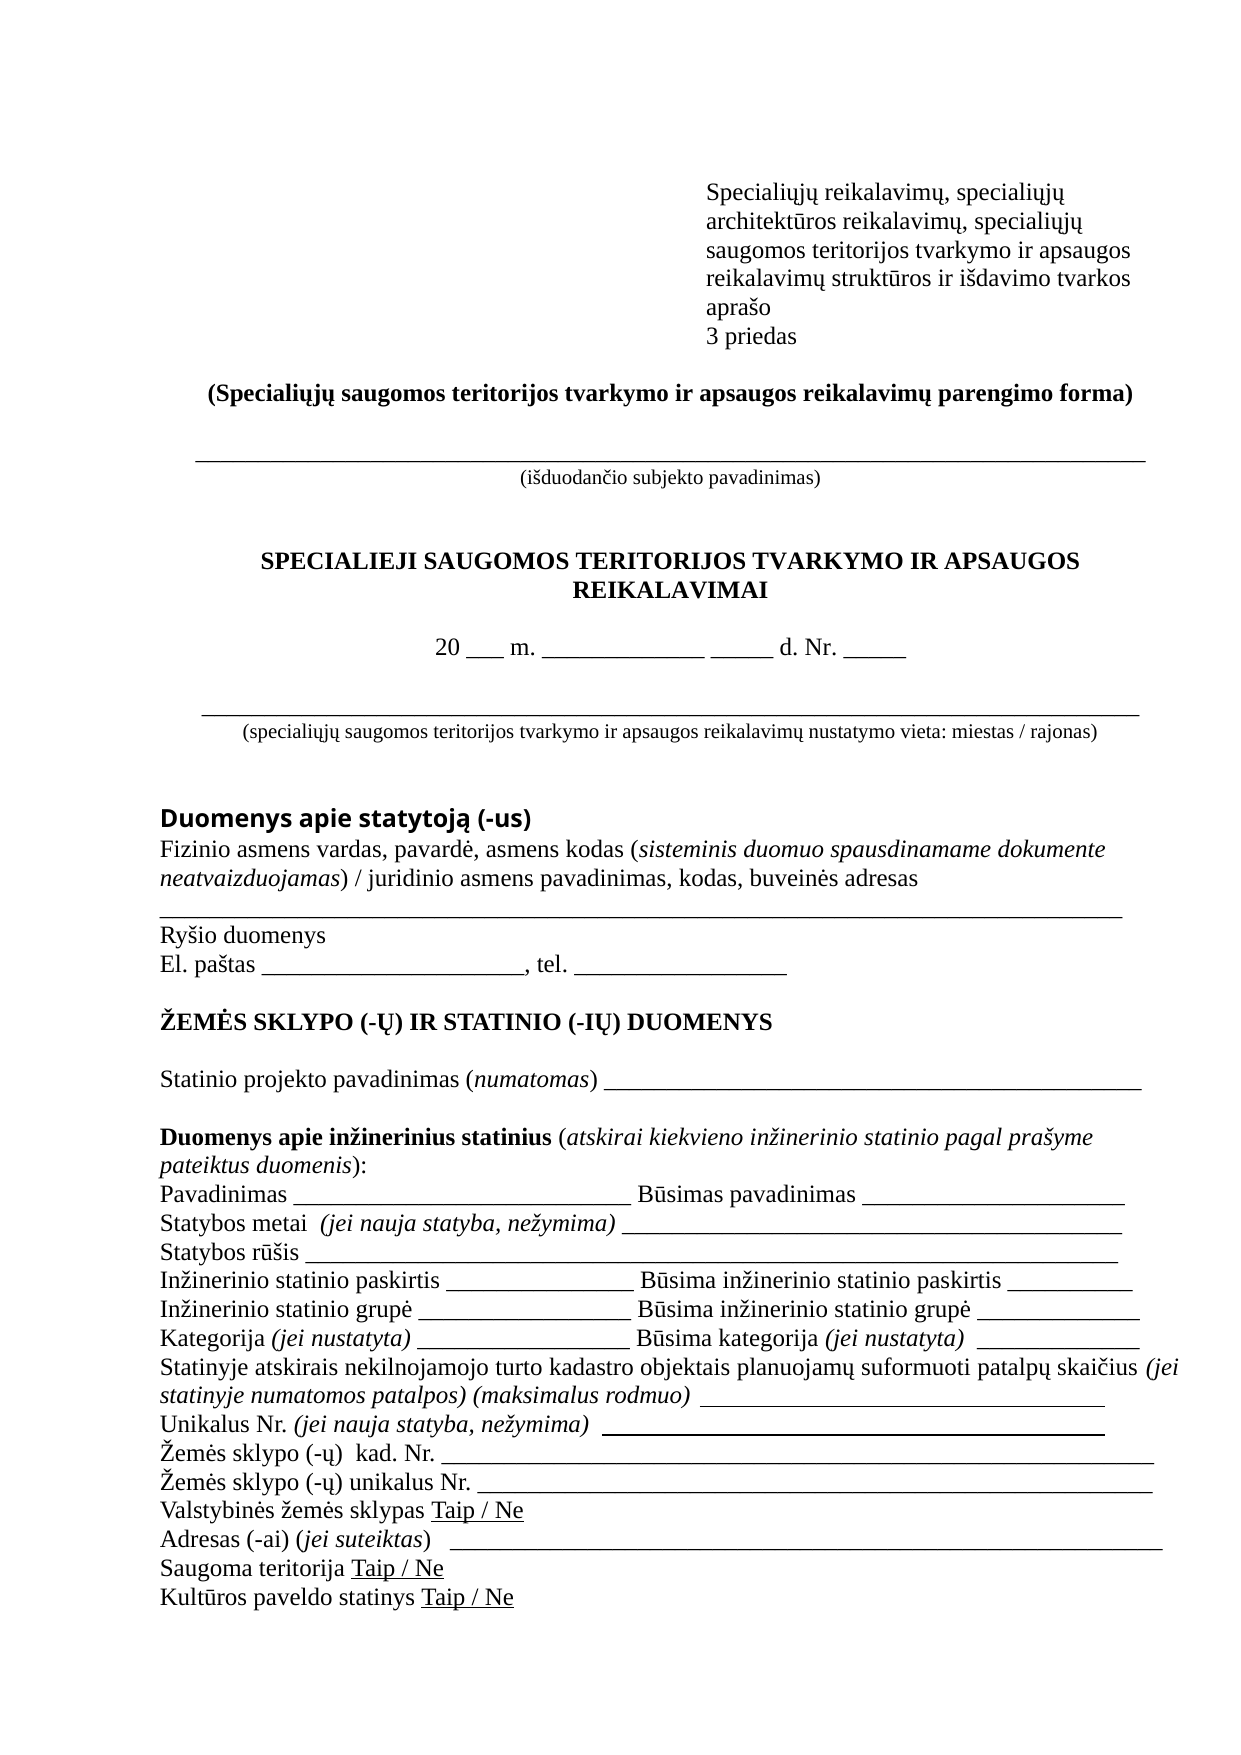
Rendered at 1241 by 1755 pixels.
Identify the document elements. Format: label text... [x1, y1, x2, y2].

text Kultūros paveldo statinys Taip / Ne [159, 1582, 1181, 1611]
text Adresas (-ai) (jei suteiktas) _________________________________________________________ [159, 1524, 1181, 1553]
text aprašo [706, 292, 1181, 321]
text Statybos rūšis _________________________________________________________________ [159, 1237, 1181, 1266]
text Statybos metai (jei nauja statyba, nežymima) ________________________________________ [159, 1208, 1181, 1237]
text (išduodančio subjekto pavadinimas) [159, 465, 1181, 489]
text Duomenys apie statytoją (-us) [159, 800, 1181, 834]
text Fizinio asmens vardas, pavardė, asmens kodas (sisteminis duomuo spausdinamame dokumente neatvaizduojamas) / juridinio asmens pavadinimas, kodas, buveinės adresas _____________________________________________________________________________ [159, 834, 1181, 921]
text Valstybinės žemės sklypas Taip / Ne [159, 1496, 1181, 1524]
text 20 ___ m. _____________ _____ d. Nr. _____ [159, 632, 1181, 661]
text Inžinerinio statinio paskirtis _______________ Būsima inžinerinio statinio paskirtis __________ [159, 1266, 1181, 1294]
text Statinio projekto pavadinimas (numatomas) ___________________________________________ [159, 1064, 1181, 1093]
text Kategorija (jei nustatyta) _________________ Būsima kategorija (jei nustatyta) _____________ [159, 1323, 1181, 1352]
text Inžinerinio statinio grupė _________________ Būsima inžinerinio statinio grupė _____________ [159, 1294, 1181, 1323]
text Unikalus Nr. (jei nauja statyba, nežymima) [159, 1409, 1181, 1438]
text Saugoma teritorija Taip / Ne [159, 1553, 1181, 1582]
text architektūros reikalavimų, specialiųjų [706, 206, 1181, 235]
text reikalavimų struktūros ir išdavimo tvarkos [706, 263, 1181, 292]
text Pavadinimas ___________________________ Būsimas pavadinimas _____________________ [159, 1179, 1181, 1208]
text ŽEMĖS SKLYPO (-ų) IR STATINIO (-ių) DUOMENYS [159, 1007, 1181, 1036]
text Duomenys apie inžinerinius statinius (atskirai kiekvieno inžinerinio statinio pagal prašyme pateiktus duomenis): [159, 1122, 1181, 1179]
text 3 priedas [706, 321, 1181, 350]
text Statinyje atskirais nekilnojamojo turto kadastro objektais planuojamų suformuoti patalpų skaičius (jei statinyje numatomos patalpos) (maksimalus rodmuo) [159, 1352, 1181, 1409]
text Specialieji saugomos teritorijos tvarkymo ir apsaugos reikalavimai [159, 546, 1181, 604]
text ___________________________________________________________________________ [159, 690, 1181, 719]
text ____________________________________________________________________________ [159, 436, 1181, 465]
text Ryšio duomenys [159, 921, 1181, 949]
text (Specialiųjų saugomos teritorijos tvarkymo ir apsaugos reikalavimų parengimo forma) [159, 378, 1181, 407]
text Specialiųjų reikalavimų, specialiųjų [706, 177, 1181, 206]
text Žemės sklypo (-ų) kad. Nr. _________________________________________________________ [159, 1438, 1181, 1467]
text (specialiųjų saugomos teritorijos tvarkymo ir apsaugos reikalavimų nustatymo vieta: miestas / rajonas) [159, 719, 1181, 743]
text saugomos teritorijos tvarkymo ir apsaugos [706, 235, 1181, 263]
text Žemės sklypo (-ų) unikalus Nr. ______________________________________________________ [159, 1467, 1181, 1496]
text El. paštas _____________________, tel. _________________ [159, 949, 1181, 978]
